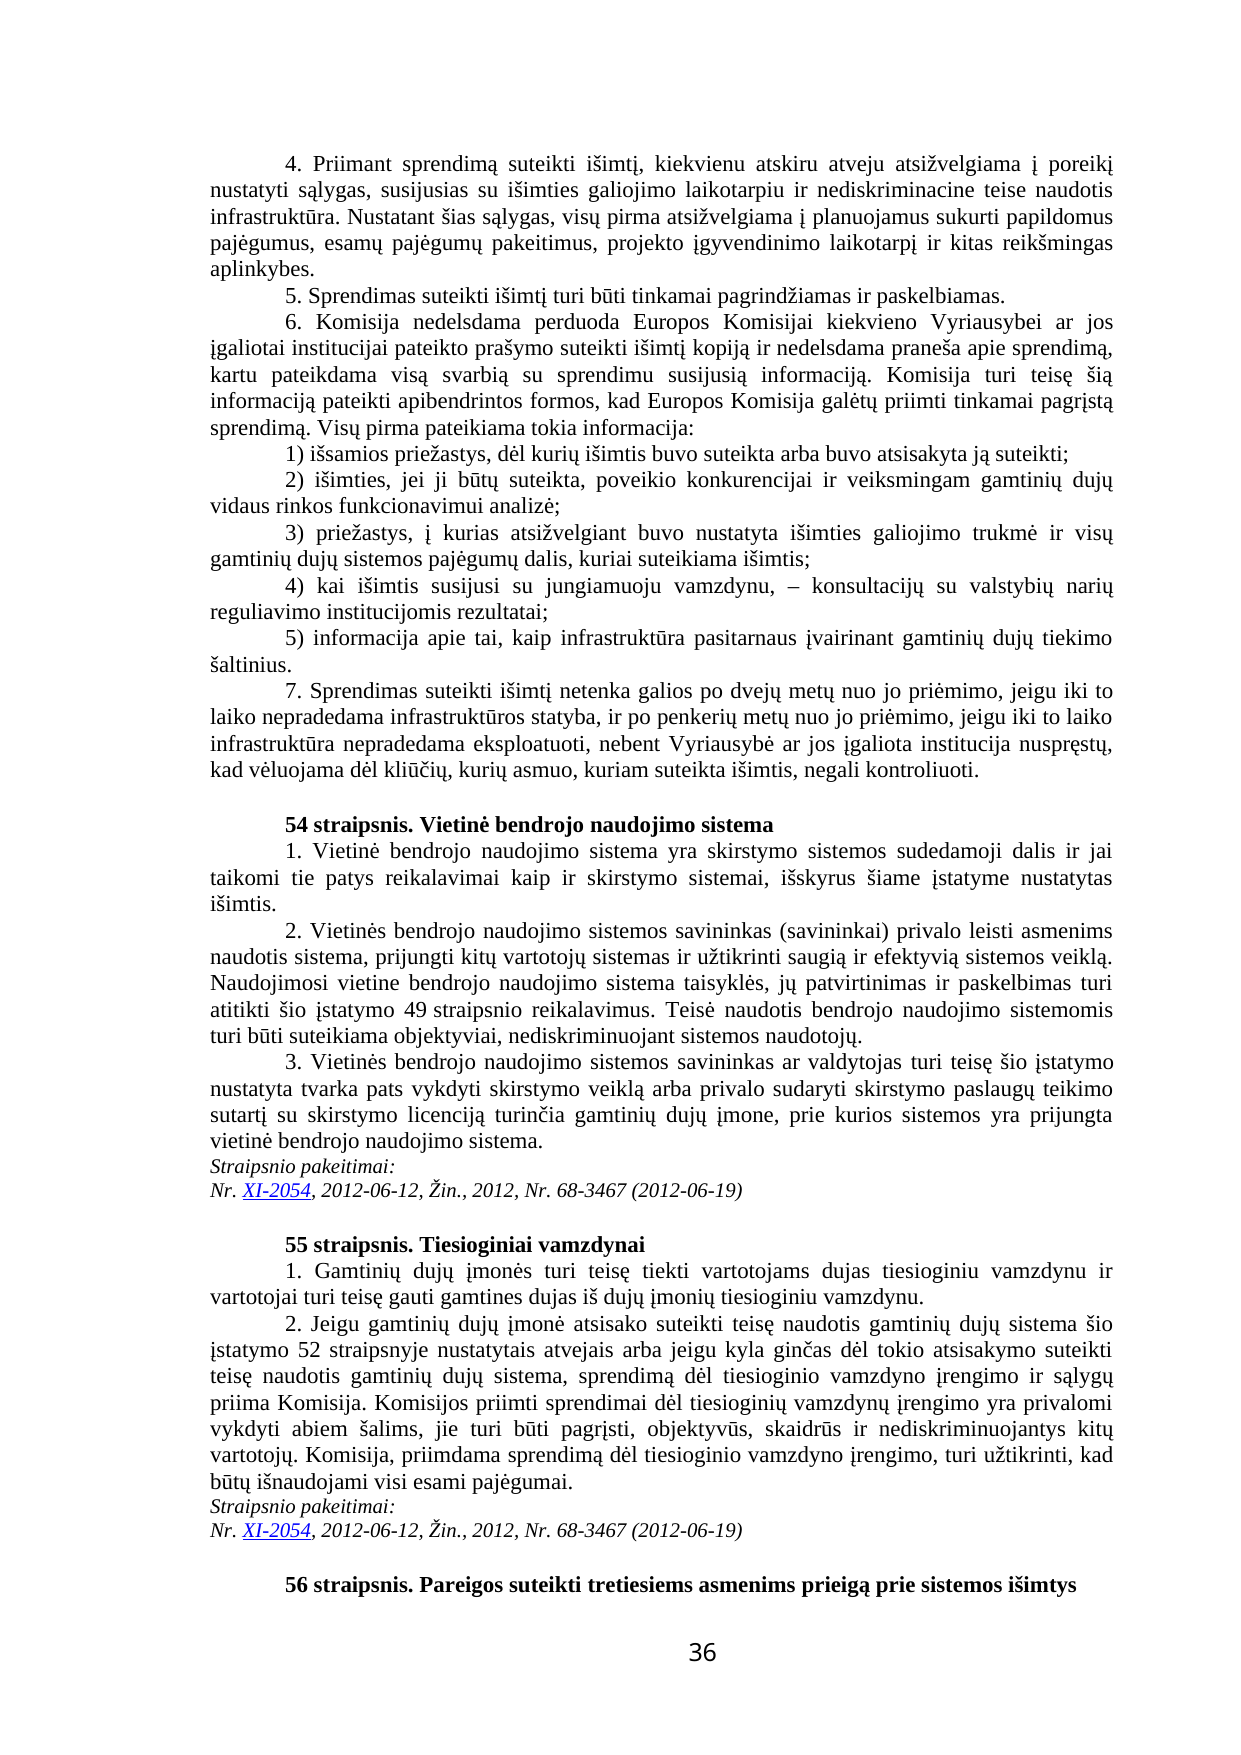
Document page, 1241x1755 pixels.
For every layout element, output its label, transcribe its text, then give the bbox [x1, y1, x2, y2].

text 3) priežastys, į kurias atsižvelgiant buvo nustatyta išimties galiojimo trukmė ir visų gamtinių dujų sistemos pajėgumų dalis, kuriai suteikiama išimtis; [210, 519, 1114, 572]
text 55 straipsnis. Tiesioginiai vamzdynai [210, 1231, 1114, 1257]
text Straipsnio pakeitimai: [210, 1494, 1120, 1518]
text 7. Sprendimas suteikti išimtį netenka galios po dvejų metų nuo jo priėmimo, jeigu iki to laiko nepradedama infrastruktūros statyba, ir po penkerių metų nuo jo priėmimo, jeigu iki to laiko infrastruktūra nepradedama eksploatuoti, nebent Vyriausybė ar jos įgaliota institucija nuspręstų, kad vėluojama dėl kliūčių, kurių asmuo, kuriam suteikta išimtis, negali kontroliuoti. [210, 677, 1114, 782]
text 5. Sprendimas suteikti išimtį turi būti tinkamai pagrindžiamas ir paskelbiamas. [210, 282, 1114, 308]
text 1. Gamtinių dujų įmonės turi teisę tiekti vartotojams dujas tiesioginiu vamzdynu ir vartotojai turi teisę gauti gamtines dujas iš dujų įmonių tiesioginiu vamzdynu. [210, 1257, 1114, 1310]
text 6. Komisija nedelsdama perduoda Europos Komisijai kiekvieno Vyriausybei ar jos įgaliotai institucijai pateikto prašymo suteikti išimtį kopiją ir nedelsdama praneša apie sprendimą, kartu pateikdama visą svarbią su sprendimu susijusią informaciją. Komisija turi teisę šią informaciją pateikti apibendrintos formos, kad Europos Komisija galėtų priimti tinkamai pagrįstą sprendimą. Visų pirma pateikiama tokia informacija: [210, 308, 1114, 440]
text 56 straipsnis. Pareigos suteikti tretiesiems asmenims prieigą prie sistemos išimtys [285, 1571, 1114, 1597]
text Nr. XI-2054, 2012-06-12, Žin., 2012, Nr. 68-3467 (2012-06-19) [210, 1518, 1120, 1542]
text 2. Jeigu gamtinių dujų įmonė atsisako suteikti teisę naudotis gamtinių dujų sistema šio įstatymo 52 straipsnyje nustatytais atvejais arba jeigu kyla ginčas dėl tokio atsisakymo suteikti teisę naudotis gamtinių dujų sistema, sprendimą dėl tiesioginio vamzdyno įrengimo ir sąlygų priima Komisija. Komisijos priimti sprendimai dėl tiesioginių vamzdynų įrengimo yra privalomi vykdyti abiem šalims, jie turi būti pagrįsti, objektyvūs, skaidrūs ir nediskriminuojantys kitų vartotojų. Komisija, priimdama sprendimą dėl tiesioginio vamzdyno įrengimo, turi užtikrinti, kad būtų išnaudojami visi esami pajėgumai. [210, 1310, 1114, 1494]
text 1. Vietinė bendrojo naudojimo sistema yra skirstymo sistemos sudedamoji dalis ir jai taikomi tie patys reikalavimai kaip ir skirstymo sistemai, išskyrus šiame įstatyme nustatytas išimtis. [210, 838, 1114, 917]
text 4. Priimant sprendimą suteikti išimtį, kiekvienu atskiru atveju atsižvelgiama į poreikį nustatyti sąlygas, susijusias su išimties galiojimo laikotarpiu ir nediskriminacine teise naudotis infrastruktūra. Nustatant šias sąlygas, visų pirma atsižvelgiama į planuojamus sukurti papildomus pajėgumus, esamų pajėgumų pakeitimus, projekto įgyvendinimo laikotarpį ir kitas reikšmingas aplinkybes. [210, 150, 1114, 282]
text Nr. XI-2054, 2012-06-12, Žin., 2012, Nr. 68-3467 (2012-06-19) [210, 1178, 1120, 1202]
text 3. Vietinės bendrojo naudojimo sistemos savininkas ar valdytojas turi teisę šio įstatymo nustatyta tvarka pats vykdyti skirstymo veiklą arba privalo sudaryti skirstymo paslaugų teikimo sutartį su skirstymo licenciją turinčia gamtinių dujų įmone, prie kurios sistemos yra prijungta vietinė bendrojo naudojimo sistema. [210, 1048, 1114, 1154]
text 2. Vietinės bendrojo naudojimo sistemos savininkas (savininkai) privalo leisti asmenims naudotis sistema, prijungti kitų vartotojų sistemas ir užtikrinti saugią ir efektyvią sistemos veiklą. Naudojimosi vietine bendrojo naudojimo sistema taisyklės, jų patvirtinimas ir paskelbimas turi atitikti šio įstatymo 49 straipsnio reikalavimus. Teisė naudotis bendrojo naudojimo sistemomis turi būti suteikiama objektyviai, nediskriminuojant sistemos naudotojų. [210, 917, 1114, 1048]
text Straipsnio pakeitimai: [210, 1154, 1120, 1178]
text 4) kai išimtis susijusi su jungiamuoju vamzdynu, – konsultacijų su valstybių narių reguliavimo institucijomis rezultatai; [210, 572, 1114, 624]
text 54 straipsnis. Vietinė bendrojo naudojimo sistema [210, 811, 1114, 838]
text 2) išimties, jei ji būtų suteikta, poveikio konkurencijai ir veiksmingam gamtinių dujų vidaus rinkos funkcionavimui analizė; [210, 466, 1114, 519]
text 1) išsamios priežastys, dėl kurių išimtis buvo suteikta arba buvo atsisakyta ją suteikti; [210, 440, 1114, 466]
text 5) informacija apie tai, kaip infrastruktūra pasitarnaus įvairinant gamtinių dujų tiekimo šaltinius. [210, 624, 1114, 677]
